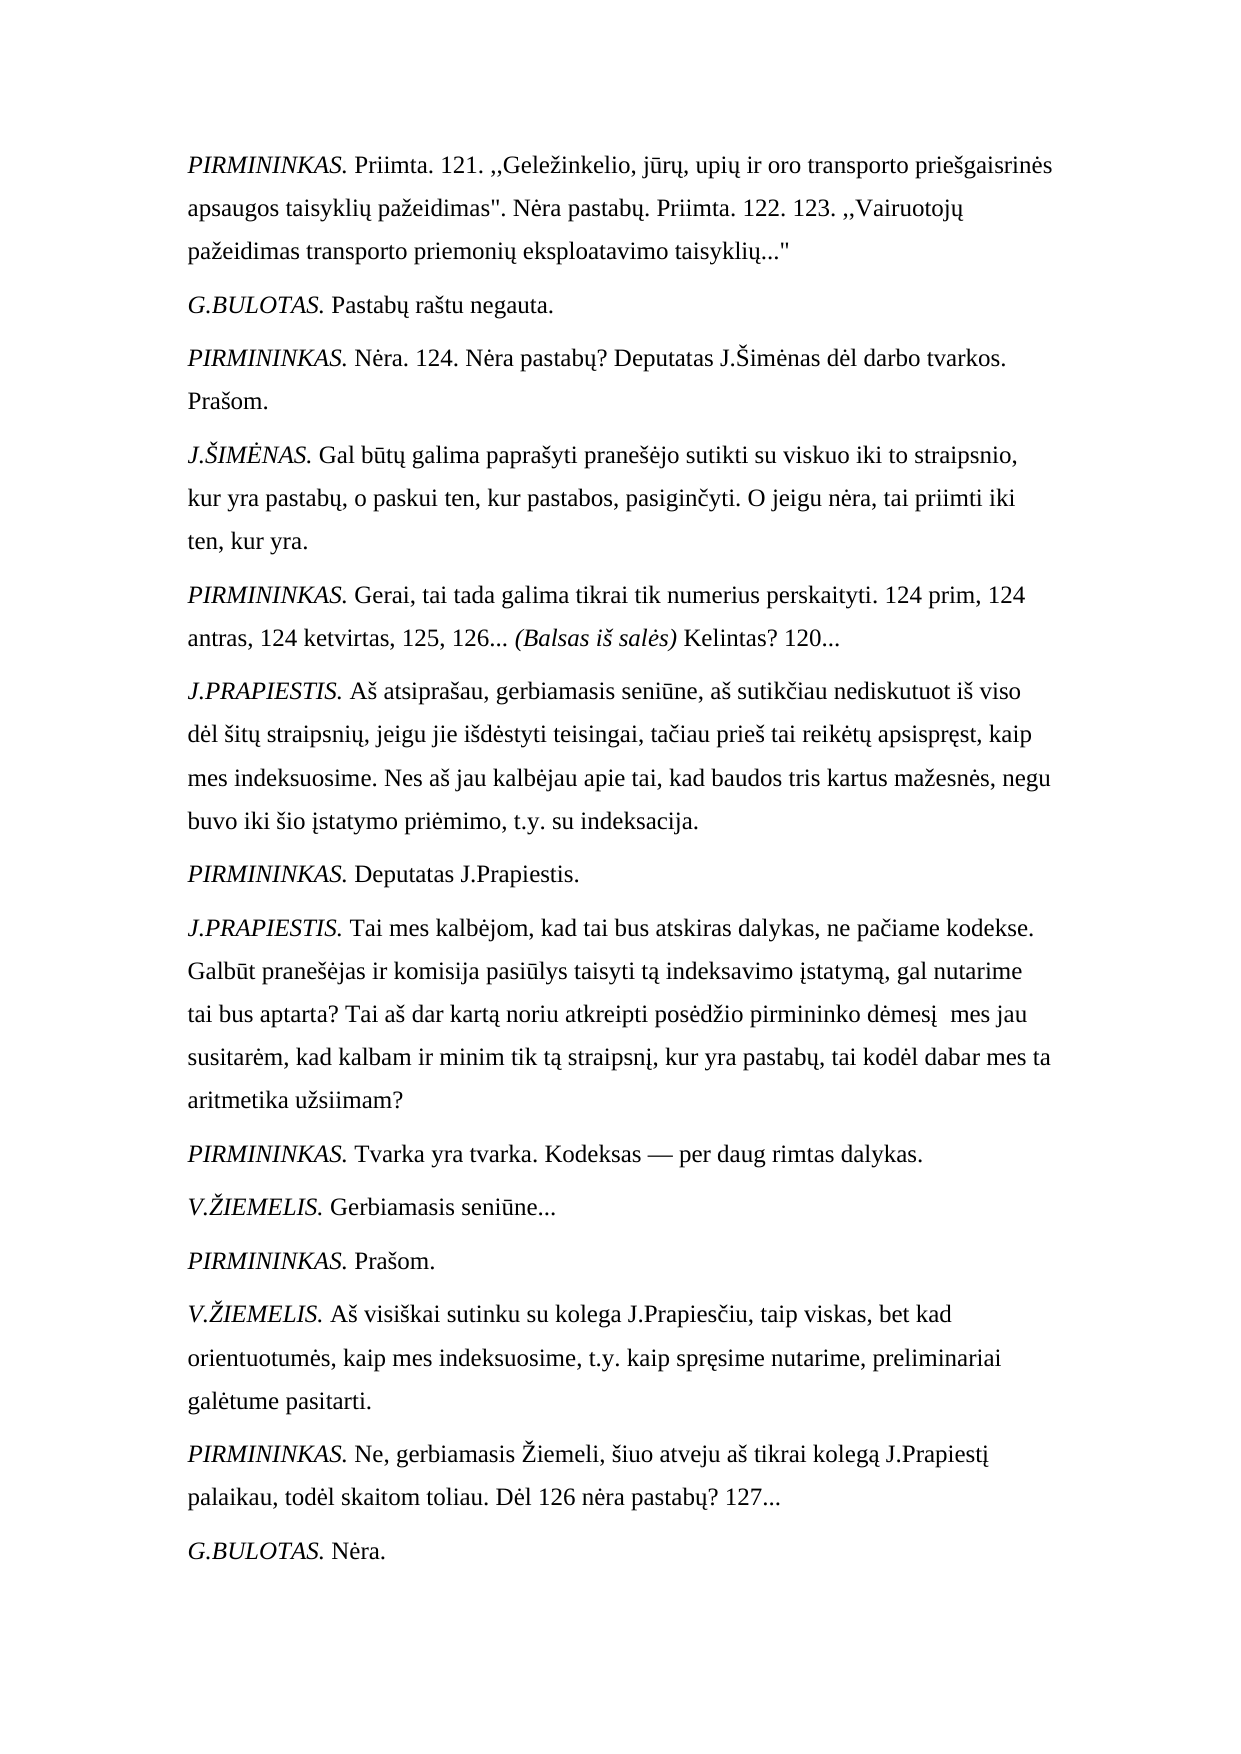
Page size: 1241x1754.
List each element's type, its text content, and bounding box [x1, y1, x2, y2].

text V.ŽIEMELIS. Gerbiamasis seniūne... [187, 1192, 1053, 1221]
text PIRMININKAS. Gerai, tai tada galima tikrai tik numerius perskaityti. 124 prim, 124 antras, 124 ketvirtas, 125, 126... (Balsas iš salės) Kelintas? 120... [187, 580, 1053, 652]
text PIRMININKAS. Nėra. 124. Nėra pastabų? Deputatas J.Šimėnas dėl darbo tvarkos. Prašom. [187, 343, 1053, 415]
text G.BULOTAS. Nėra. [187, 1536, 1053, 1565]
text G.BULOTAS. Pastabų raštu negauta. [187, 290, 1053, 318]
text PIRMININKAS. Ne, gerbiamasis Žiemeli, šiuo atveju aš tikrai kolegą J.Prapiestį palaikau, todėl skaitom toliau. Dėl 126 nėra pastabų? 127... [187, 1439, 1053, 1511]
text PIRMININKAS. Prašom. [187, 1246, 1053, 1275]
text PIRMININKAS. Priimta. 121. ,,Geležinkelio, jūrų, upių ir oro transporto priešgaisrinės apsaugos taisyklių pažeidimas". Nėra pastabų. Priimta. 122. 123. ,,Vairuotojų pažeidimas transporto priemonių eksploatavimo taisyklių..." [187, 150, 1053, 265]
text PIRMININKAS. Tvarka yra tvarka. Kodeksas — per daug rimtas dalykas. [187, 1139, 1053, 1168]
text J.ŠIMĖNAS. Gal būtų galima paprašyti pranešėjo sutikti su viskuo iki to straipsnio, kur yra pastabų, o paskui ten, kur pastabos, pasiginčyti. O jeigu nėra, tai priimti iki ten, kur yra. [187, 440, 1053, 555]
text V.ŽIEMELIS. Aš visiškai sutinku su kolega J.Prapiesčiu, taip viskas, bet kad orientuotumės, kaip mes indeksuosime, t.y. kaip spręsime nutarime, preliminariai galėtume pasitarti. [187, 1299, 1053, 1414]
text PIRMININKAS. Deputatas J.Prapiestis. [187, 859, 1053, 888]
text J.PRAPIESTIS. Tai mes kalbėjom, kad tai bus atskiras dalykas, ne pačiame kodekse. Galbūt pranešėjas ir komisija pasiūlys taisyti tą indeksavimo įstatymą, gal nutarime tai bus aptarta? Tai aš dar kartą noriu atkreipti posėdžio pirmininko dėmesį mes jau susitarėm, kad kalbam ir minim tik tą straipsnį, kur yra pastabų, tai kodėl dabar mes ta aritmetika užsiimam? [187, 913, 1053, 1114]
text J.PRAPIESTIS. Aš atsiprašau, gerbiamasis seniūne, aš sutikčiau nediskutuot iš viso dėl šitų straipsnių, jeigu jie išdėstyti teisingai, tačiau prieš tai reikėtų apsispręst, kaip mes indeksuosime. Nes aš jau kalbėjau apie tai, kad baudos tris kartus mažesnės, negu buvo iki šio įstatymo priėmimo, t.y. su indeksacija. [187, 676, 1053, 834]
